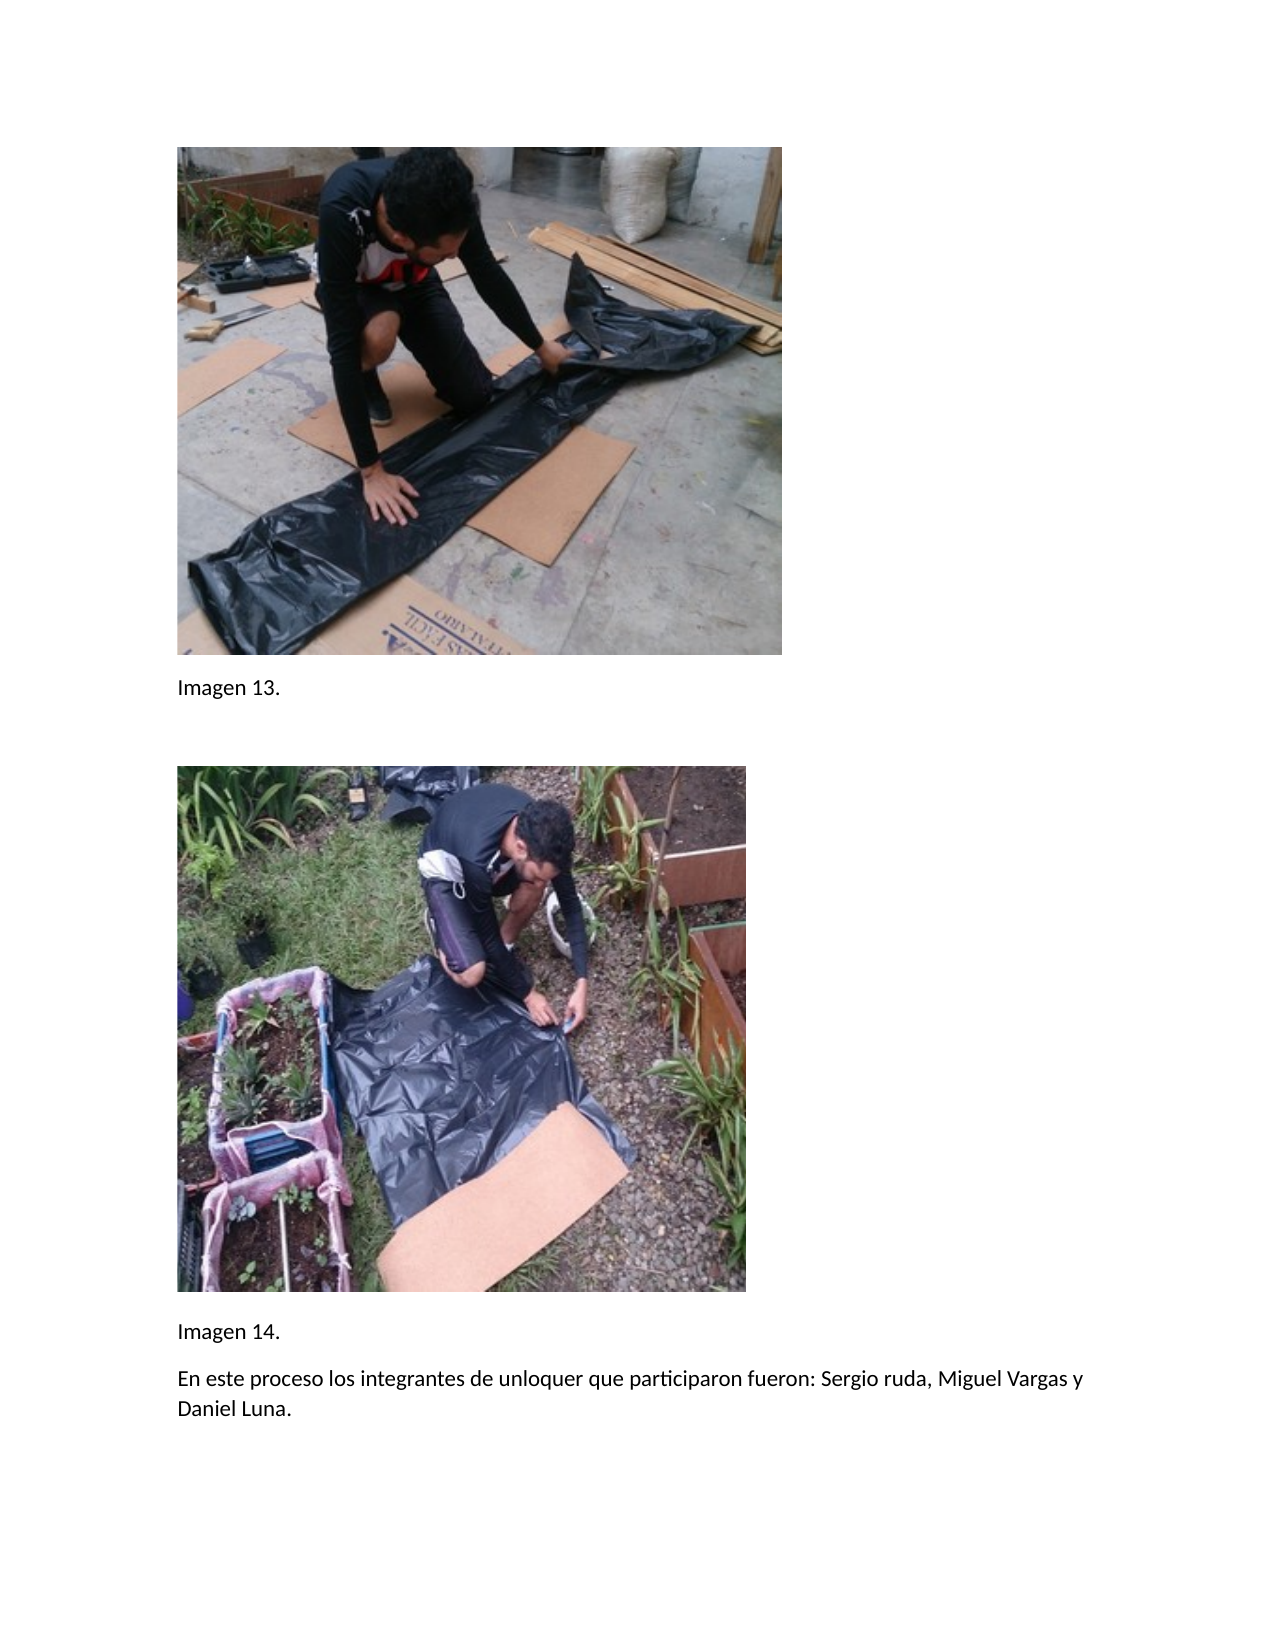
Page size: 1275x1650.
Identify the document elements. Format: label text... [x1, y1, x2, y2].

picture [177, 766, 746, 1292]
text Imagen 14. [177, 1317, 1098, 1345]
picture [177, 147, 782, 655]
text En este proceso los integrantes de unloquer que participaron fueron: Sergio ruda, Miguel Vargas y Daniel Luna. [177, 1364, 1098, 1422]
text Imagen 13. [177, 673, 1098, 701]
